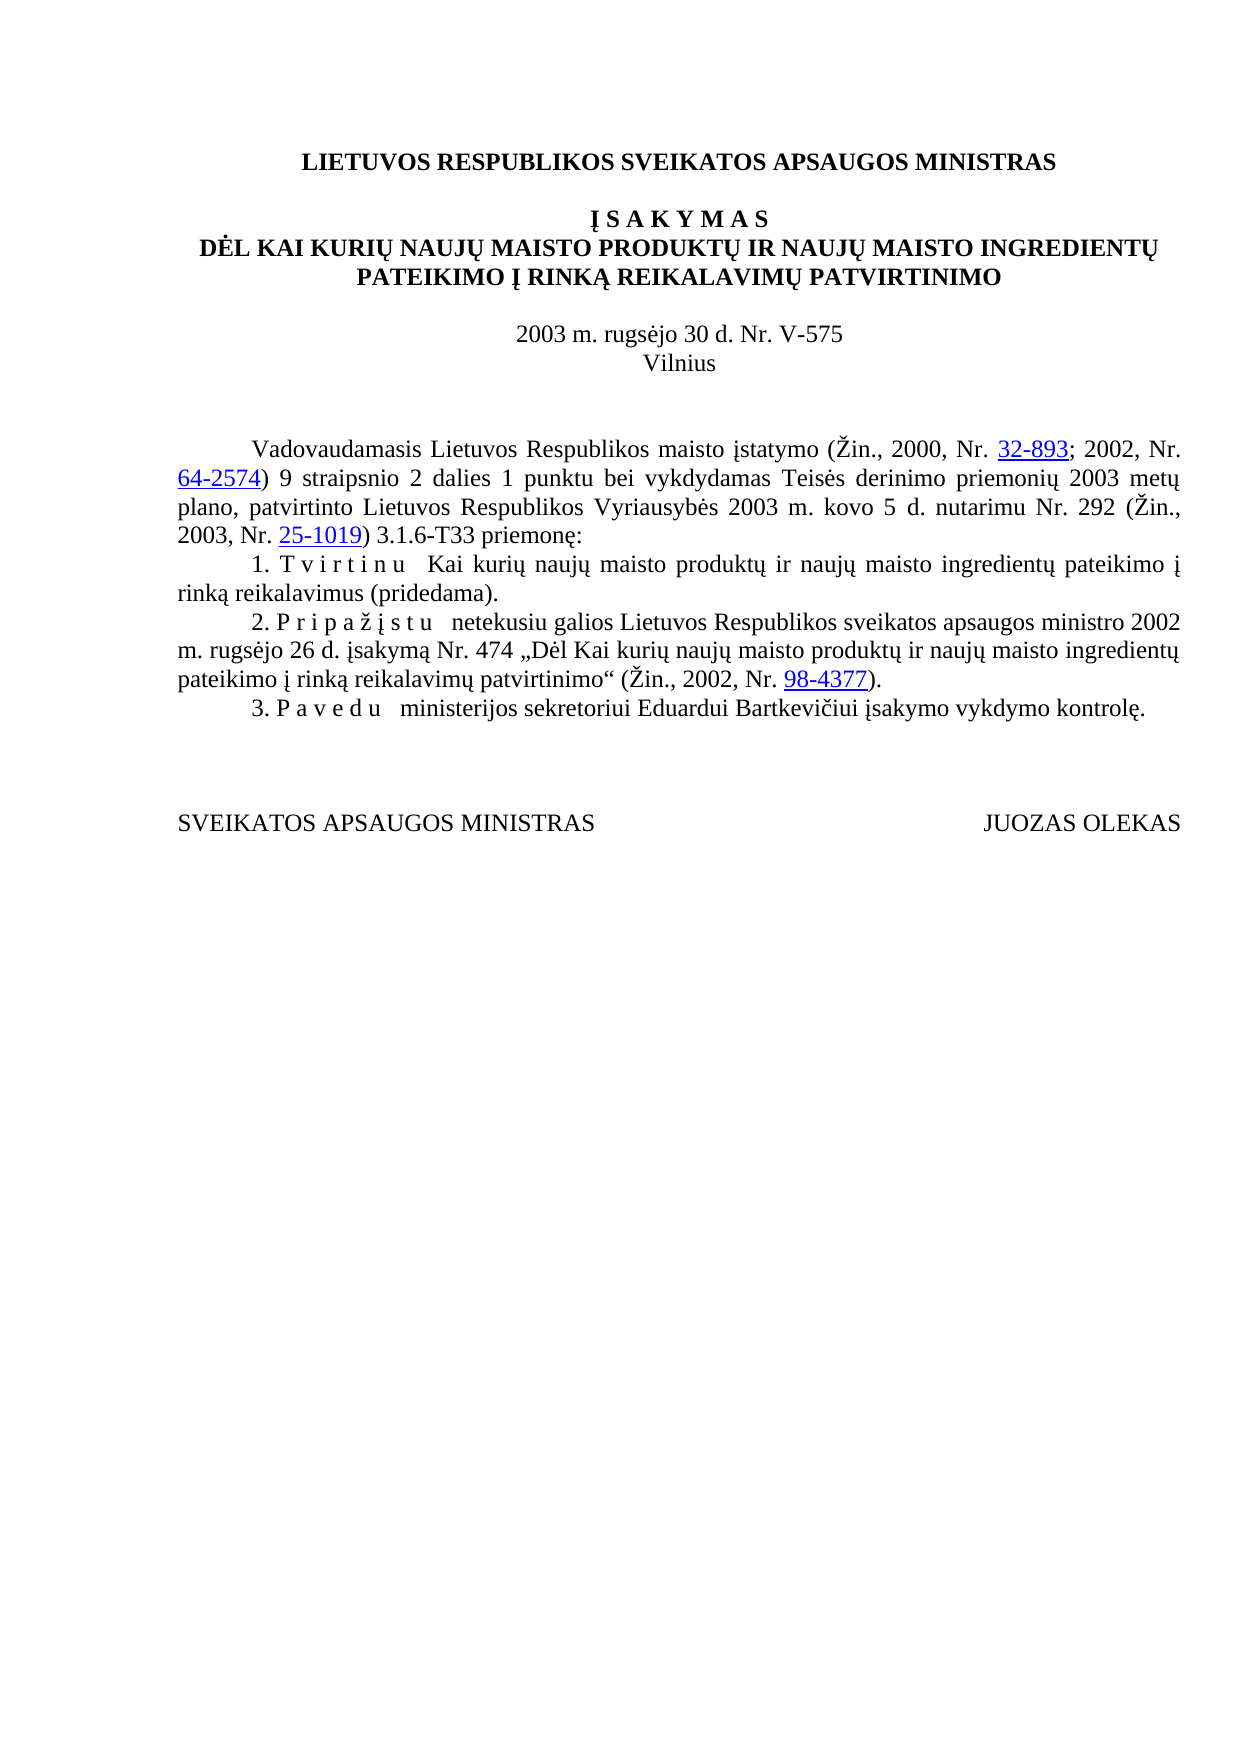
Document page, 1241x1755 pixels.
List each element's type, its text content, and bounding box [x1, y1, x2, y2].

text 2003 m. rugsėjo 30 d. Nr. V-575 [177, 319, 1181, 348]
text 1. Tvirtinu Kai kurių naujų maisto produktų ir naujų maisto ingredientų pateikimo į rinką reikalavimus (pridedama). [177, 549, 1181, 607]
text Į S A K Y M A S [177, 204, 1181, 233]
text SVEIKATOS APSAUGOS MINISTRAS JUOZAS OLEKAS [177, 808, 1181, 837]
text DĖL KAI KURIŲ NAUJŲ MAISTO PRODUKTŲ IR NAUJŲ MAISTO INGREDIENTŲ PATEIKIMO Į RINKĄ REIKALAVIMŲ PATVIRTINIMO [177, 233, 1181, 291]
text 2. Pripažįstu netekusiu galios Lietuvos Respublikos sveikatos apsaugos ministro 2002 m. rugsėjo 26 d. įsakymą Nr. 474 „Dėl Kai kurių naujų maisto produktų ir naujų maisto ingredientų pateikimo į rinką reikalavimų patvirtinimo“ (Žin., 2002, Nr. 98-4377). [177, 607, 1181, 693]
text 3. Pavedu ministerijos sekretoriui Eduardui Bartkevičiui įsakymo vykdymo kontrolę. [177, 693, 1181, 722]
text Vadovaudamasis Lietuvos Respublikos maisto įstatymo (Žin., 2000, Nr. 32-893; 2002, Nr. 64-2574) 9 straipsnio 2 dalies 1 punktu bei vykdydamas Teisės derinimo priemonių 2003 metų plano, patvirtinto Lietuvos Respublikos Vyriausybės 2003 m. kovo 5 d. nutarimu Nr. 292 (Žin., 2003, Nr. 25-1019) 3.1.6-T33 priemonę: [177, 434, 1181, 549]
text Vilnius [177, 348, 1181, 377]
text LIETUVOS RESPUBLIKOS SVEIKATOS APSAUGOS MINISTRAS [177, 147, 1181, 176]
